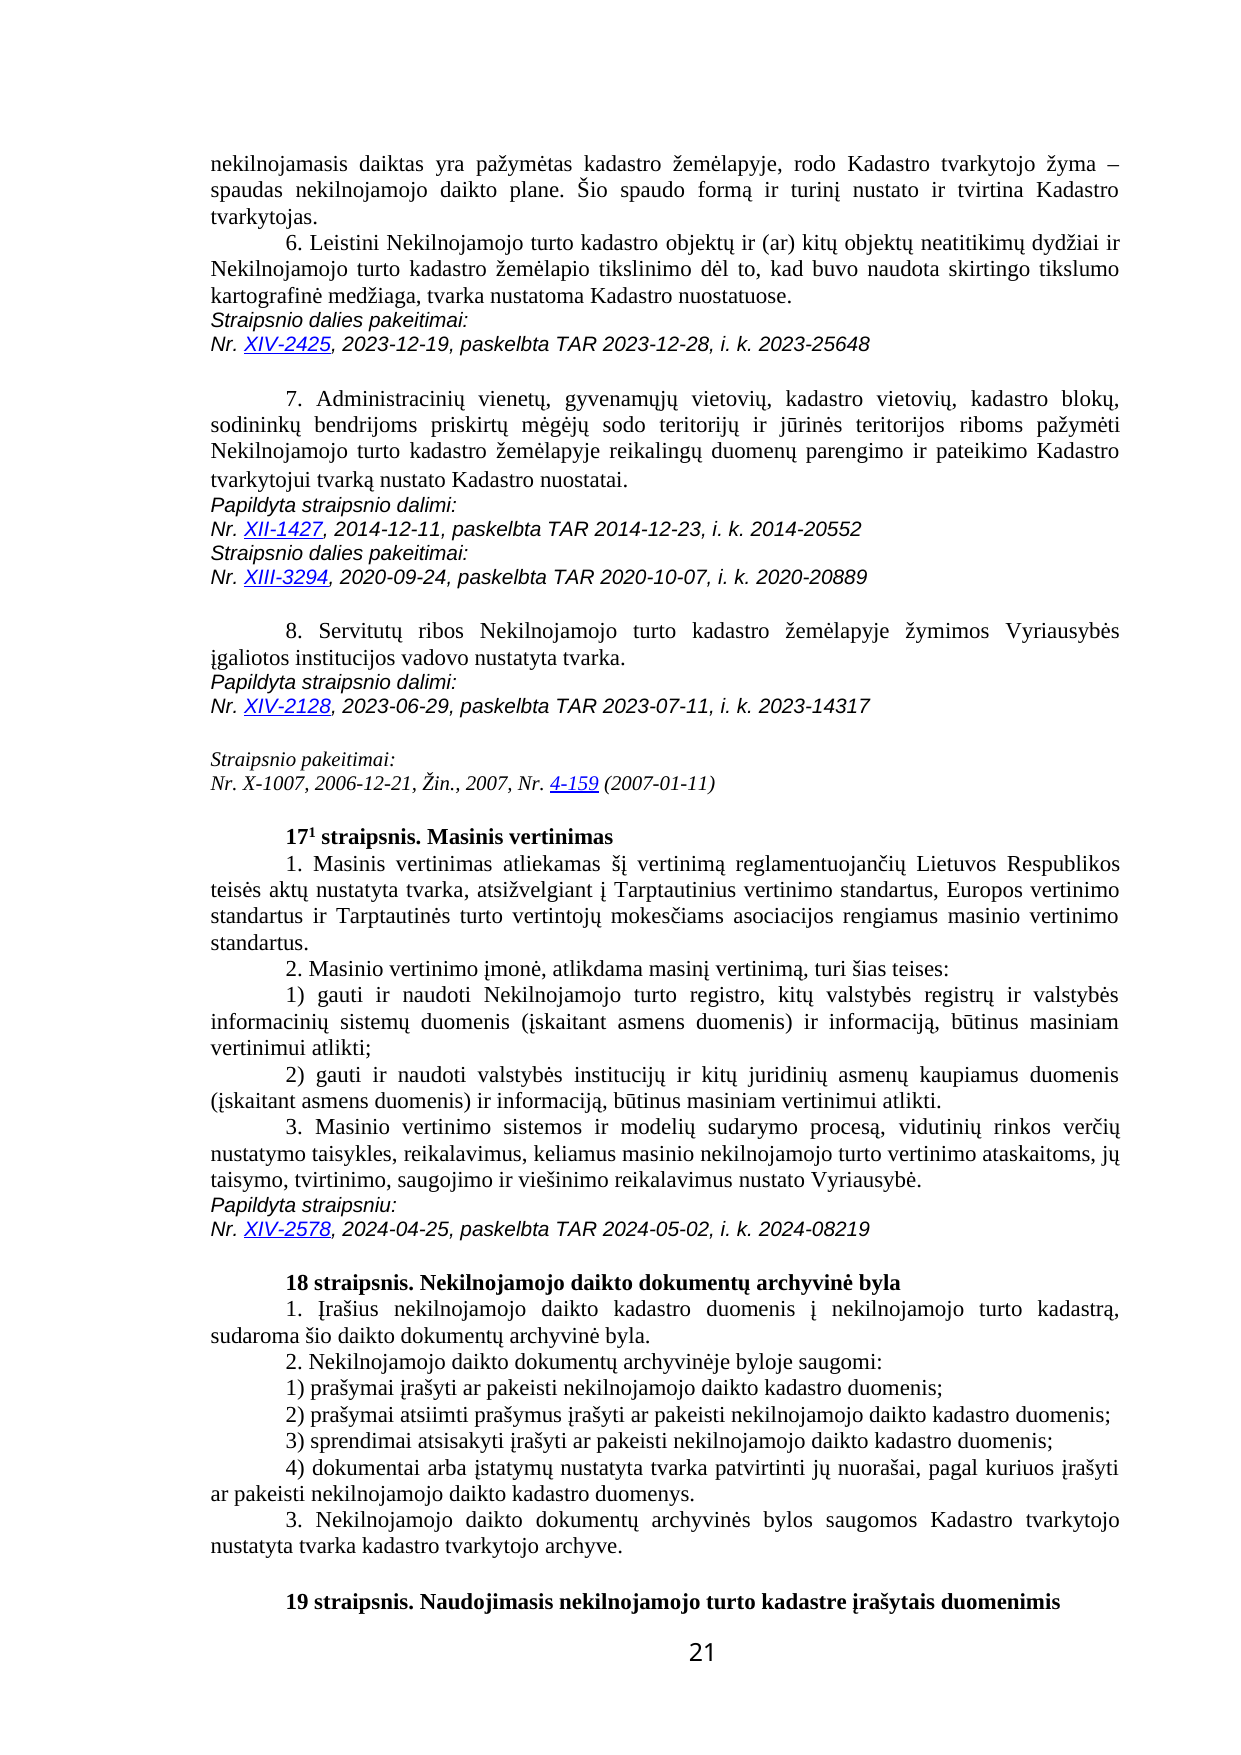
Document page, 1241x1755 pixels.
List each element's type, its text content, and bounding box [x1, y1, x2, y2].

text 4) dokumentai arba įstatymų nustatyta tvarka patvirtinti jų nuorašai, pagal kuriuos įrašyti ar pakeisti nekilnojamojo daikto kadastro duomenys. [210, 1453, 1120, 1506]
text 2. Nekilnojamojo daikto dokumentų archyvinėje byloje saugomi: [210, 1348, 1120, 1374]
text 3) sprendimai atsisakyti įrašyti ar pakeisti nekilnojamojo daikto kadastro duomenis; [210, 1427, 1120, 1453]
text Straipsnio dalies pakeitimai: [210, 541, 1120, 564]
text Nr. XIV-2425, 2023-12-19, paskelbta TAR 2023-12-28, i. k. 2023-25648 [210, 332, 1120, 356]
text 171 straipsnis. Masinis vertinimas [210, 823, 1120, 850]
text 18 straipsnis. Nekilnojamojo daikto dokumentų archyvinė byla [210, 1269, 1120, 1295]
text Nr. XIII-3294, 2020-09-24, paskelbta TAR 2020-10-07, i. k. 2020-20889 [210, 564, 1120, 588]
text 7. Administracinių vienetų, gyvenamųjų vietovių, kadastro vietovių, kadastro blokų, sodininkų bendrijoms priskirtų mėgėjų sodo teritorijų ir jūrinės teritorijos riboms pažymėti Nekilnojamojo turto kadastro žemėlapyje reikalingų duomenų parengimo ir pateikimo Kadastro tvarkytojui tvarką nustato Kadastro nuostatai. [210, 385, 1120, 493]
text nekilnojamasis daiktas yra pažymėtas kadastro žemėlapyje, rodo Kadastro tvarkytojo žyma – spaudas nekilnojamojo daikto plane. Šio spaudo formą ir turinį nustato ir tvirtina Kadastro tvarkytojas. [210, 150, 1120, 229]
text 1) gauti ir naudoti Nekilnojamojo turto registro, kitų valstybės registrų ir valstybės informacinių sistemų duomenis (įskaitant asmens duomenis) ir informaciją, būtinus masiniam vertinimui atlikti; [210, 982, 1120, 1061]
text 1. Įrašius nekilnojamojo daikto kadastro duomenis į nekilnojamojo turto kadastrą, sudaroma šio daikto dokumentų archyvinė byla. [210, 1295, 1120, 1348]
text 8. Servitutų ribos Nekilnojamojo turto kadastro žemėlapyje žymimos Vyriausybės įgaliotos institucijos vadovo nustatyta tvarka. [210, 617, 1120, 670]
text 2) prašymai atsiimti prašymus įrašyti ar pakeisti nekilnojamojo daikto kadastro duomenis; [210, 1401, 1120, 1427]
text Nr. XII-1427, 2014-12-11, paskelbta TAR 2014-12-23, i. k. 2014-20552 [210, 517, 1120, 541]
text 3. Masinio vertinimo sistemos ir modelių sudarymo procesą, vidutinių rinkos verčių nustatymo taisykles, reikalavimus, keliamus masinio nekilnojamojo turto vertinimo ataskaitoms, jų taisymo, tvirtinimo, saugojimo ir viešinimo reikalavimus nustato Vyriausybė. [210, 1113, 1120, 1192]
text 2) gauti ir naudoti valstybės institucijų ir kitų juridinių asmenų kaupiamus duomenis (įskaitant asmens duomenis) ir informaciją, būtinus masiniam vertinimui atlikti. [210, 1061, 1120, 1113]
text Papildyta straipsnio dalimi: [210, 493, 1120, 517]
text 1) prašymai įrašyti ar pakeisti nekilnojamojo daikto kadastro duomenis; [210, 1374, 1120, 1401]
text 3. Nekilnojamojo daikto dokumentų archyvinės bylos saugomos Kadastro tvarkytojo nustatyta tvarka kadastro tvarkytojo archyve. [210, 1506, 1120, 1559]
text Straipsnio pakeitimai: [210, 747, 1120, 771]
text Nr. XIV-2128, 2023-06-29, paskelbta TAR 2023-07-11, i. k. 2023-14317 [210, 694, 1120, 718]
text 6. Leistini Nekilnojamojo turto kadastro objektų ir (ar) kitų objektų neatitikimų dydžiai ir Nekilnojamojo turto kadastro žemėlapio tikslinimo dėl to, kad buvo naudota skirtingo tikslumo kartografinė medžiaga, tvarka nustatoma Kadastro nuostatuose. [210, 229, 1120, 308]
text Nr. XIV-2578, 2024-04-25, paskelbta TAR 2024-05-02, i. k. 2024-08219 [210, 1216, 1120, 1240]
text 19 straipsnis. Naudojimasis nekilnojamojo turto kadastre įrašytais duomenimis [210, 1588, 1120, 1614]
text 2. Masinio vertinimo įmonė, atlikdama masinį vertinimą, turi šias teises: [210, 955, 1120, 982]
text 1. Masinis vertinimas atliekamas šį vertinimą reglamentuojančių Lietuvos Respublikos teisės aktų nustatyta tvarka, atsižvelgiant į Tarptautinius vertinimo standartus, Europos vertinimo standartus ir Tarptautinės turto vertintojų mokesčiams asociacijos rengiamus masinio vertinimo standartus. [210, 850, 1120, 955]
text Papildyta straipsniu: [210, 1192, 1120, 1216]
text Straipsnio dalies pakeitimai: [210, 308, 1120, 332]
text Papildyta straipsnio dalimi: [210, 670, 1120, 694]
text Nr. X-1007, 2006-12-21, Žin., 2007, Nr. 4-159 (2007-01-11) [210, 771, 1120, 795]
